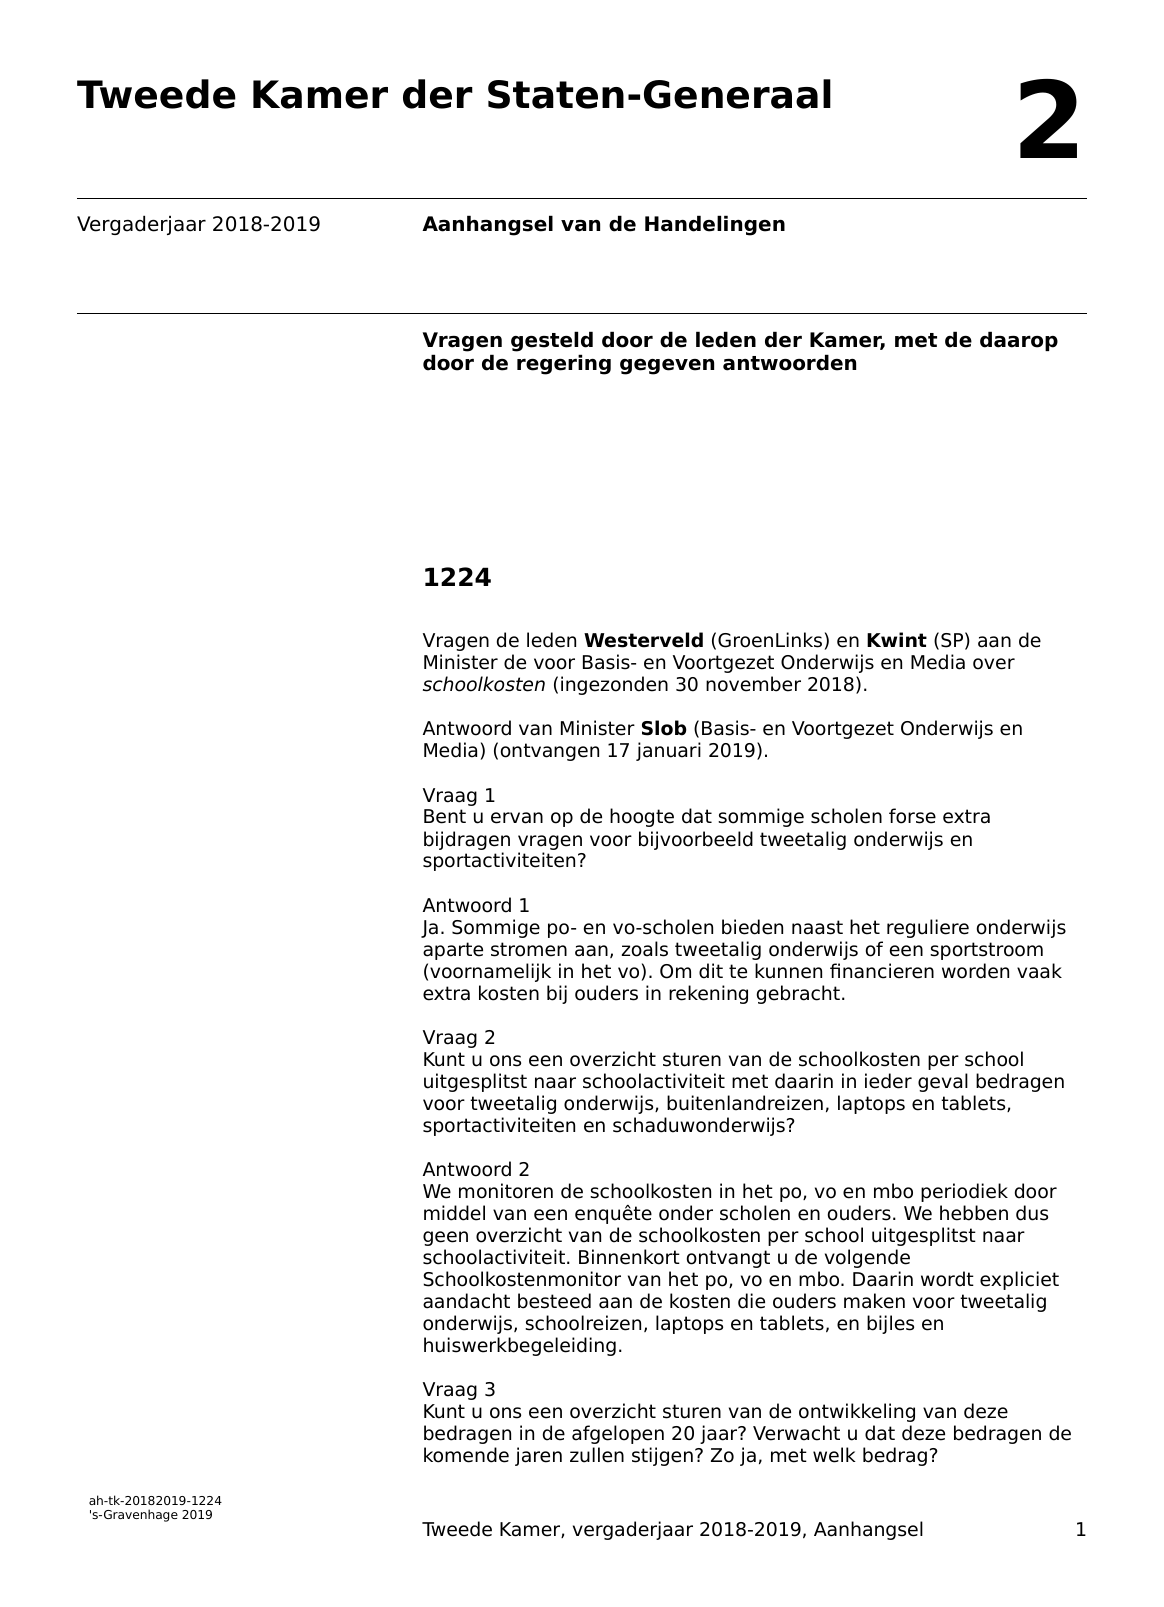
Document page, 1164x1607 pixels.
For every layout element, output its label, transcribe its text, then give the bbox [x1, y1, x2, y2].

table_header 2 [886, 59, 1087, 198]
text 1224 [422, 563, 1087, 592]
table_cell Vragen gesteld door de leden der Kamer, met de daarop door de regering gegeven antwoorden [422, 314, 1087, 375]
table_header Tweede Kamer der Staten-Generaal [77, 59, 886, 198]
text Antwoord 1 [422, 894, 1087, 917]
text Antwoord van Minister Slob (Basis- en Voortgezet Onderwijs en Media) (ontvangen 17 januari 2019). [422, 718, 1087, 762]
text Kunt u ons een overzicht sturen van de schoolkosten per school uitgesplitst naar schoolactiviteit met daarin in ieder geval bedragen voor tweetalig onderwijs, buitenlandreizen, laptops en tablets, sportactiviteiten en schaduwonderwijs? [422, 1049, 1087, 1137]
text Bent u ervan op de hoogte dat sommige scholen forse extra bijdragen vragen voor bijvoorbeeld tweetalig onderwijs en sportactiviteiten? [422, 806, 1087, 872]
text ah-tk-20182019-1224 [88, 1494, 323, 1508]
table_cell Vergaderjaar 2018-2019 [77, 199, 422, 313]
text We monitoren de schoolkosten in het po, vo en mbo periodiek door middel van een enquête onder scholen en ouders. We hebben dus geen overzicht van de schoolkosten per school uitgesplitst naar schoolactiviteit. Binnenkort ontvangt u de volgende Schoolkostenmonitor van het po, vo en mbo. Daarin wordt expliciet aandacht besteed aan de kosten die ouders maken voor tweetalig onderwijs, schoolreizen, laptops en tablets, en bijles en huiswerkbegeleiding. [422, 1181, 1087, 1357]
text Antwoord 2 [422, 1159, 1087, 1181]
text Vragen de leden Westerveld (GroenLinks) en Kwint (SP) aan de Minister de voor Basis- en Voortgezet Onderwijs en Media over schoolkosten (ingezonden 30 november 2018). [422, 630, 1087, 696]
text Vraag 2 [422, 1027, 1087, 1049]
table_cell [77, 314, 422, 375]
text Vraag 1 [422, 784, 1087, 806]
table_cell Aanhangsel van de Handelingen [422, 199, 1087, 313]
text Ja. Sommige po- en vo-scholen bieden naast het reguliere onderwijs aparte stromen aan, zoals tweetalig onderwijs of een sportstroom (voornamelijk in het vo). Om dit te kunnen financieren worden vaak extra kosten bij ouders in rekening gebracht. [422, 917, 1087, 1004]
text Vraag 3 [422, 1379, 1087, 1401]
text 's-Gravenhage 2019 [88, 1508, 323, 1522]
text Kunt u ons een overzicht sturen van de ontwikkeling van deze bedragen in de afgelopen 20 jaar? Verwacht u dat deze bedragen de komende jaren zullen stijgen? Zo ja, met welk bedrag? [422, 1401, 1087, 1467]
